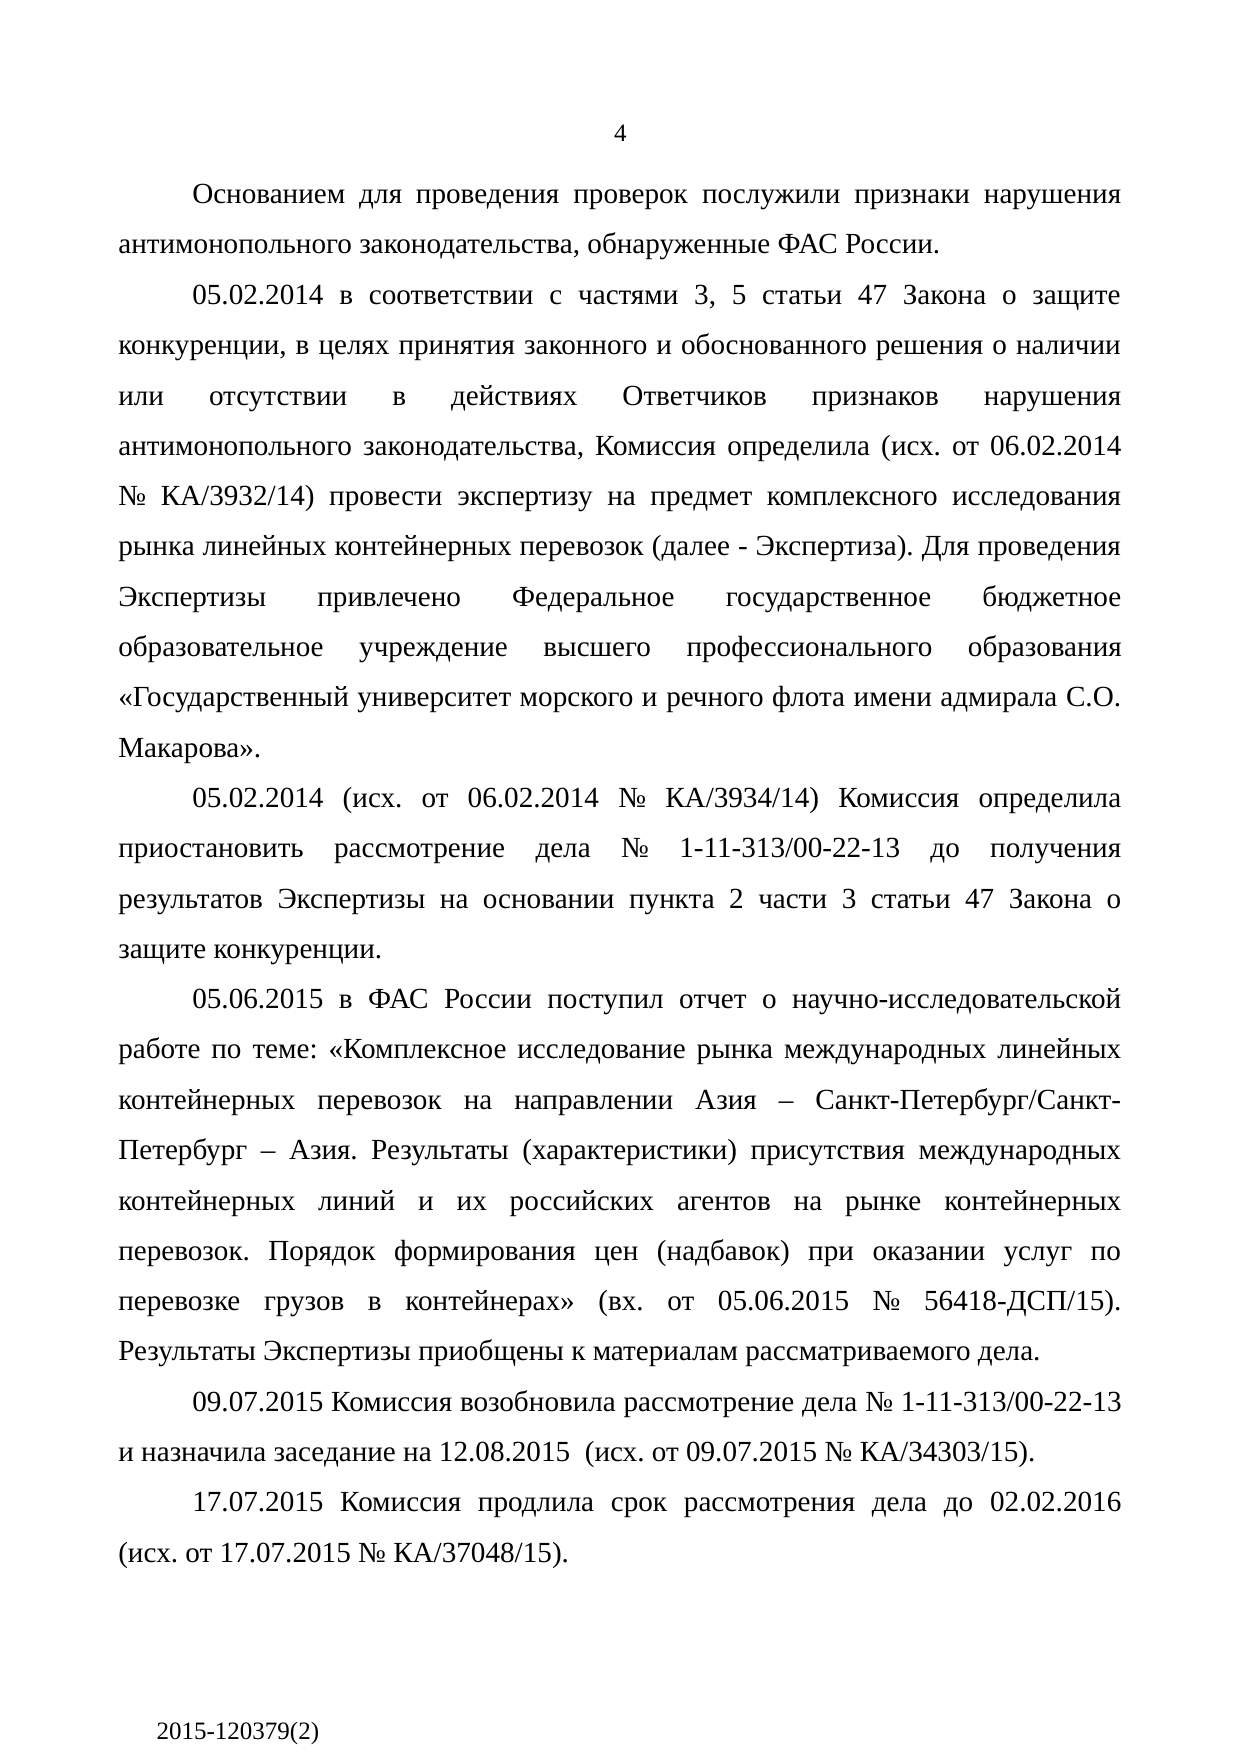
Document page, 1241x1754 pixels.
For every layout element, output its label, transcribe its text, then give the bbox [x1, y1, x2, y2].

text 05.02.2014 (исх. от 06.02.2014 № КА/3934/14) Комиссия определила приостановить рассмотрение дела № 1-11-313/00-22-13 до получения результатов Экспертизы на основании пункта 2 части 3 статьи 47 Закона о защите конкуренции. [118, 780, 1122, 964]
text 17.07.2015 Комиссия продлила срок рассмотрения дела до 02.02.2016 (исх. от 17.07.2015 № КА/37048/15). [118, 1484, 1122, 1568]
text 09.07.2015 Комиссия возобновила рассмотрение дела № 1-11-313/00-22-13 и назначила заседание на 12.08.2015 (исх. от 09.07.2015 № КА/34303/15). [118, 1384, 1122, 1468]
text 05.06.2015 в ФАС России поступил отчет о научно-исследовательской работе по теме: «Комплексное исследование рынка международных линейных контейнерных перевозок на направлении Азия – Санкт-Петербург/Санкт-Петербург – Азия. Результаты (характеристики) присутствия международных контейнерных линий и их российских агентов на рынке контейнерных перевозок. Порядок формирования цен (надбавок) при оказании услуг по перевозке грузов в контейнерах» (вх. от 05.06.2015 № 56418-ДСП/15). Результаты Экспертизы приобщены к материалам рассматриваемого дела. [118, 981, 1122, 1367]
text 05.02.2014 в соответствии с частями 3, 5 статьи 47 Закона о защите конкуренции, в целях принятия законного и обоснованного решения о наличии или отсутствии в действиях Ответчиков признаков нарушения антимонопольного законодательства, Комиссия определила (исх. от 06.02.2014 № КА/3932/14) провести экспертизу на предмет комплексного исследования рынка линейных контейнерных перевозок (далее - Экспертиза). Для проведения Экспертизы привлечено Федеральное государственное бюджетное образовательное учреждение высшего профессионального образования «Государственный университет морского и речного флота имени адмирала С.О. Макарова». [118, 277, 1122, 763]
text Основанием для проведения проверок послужили признаки нарушения антимонопольного законодательства, обнаруженные ФАС России. [118, 176, 1122, 260]
